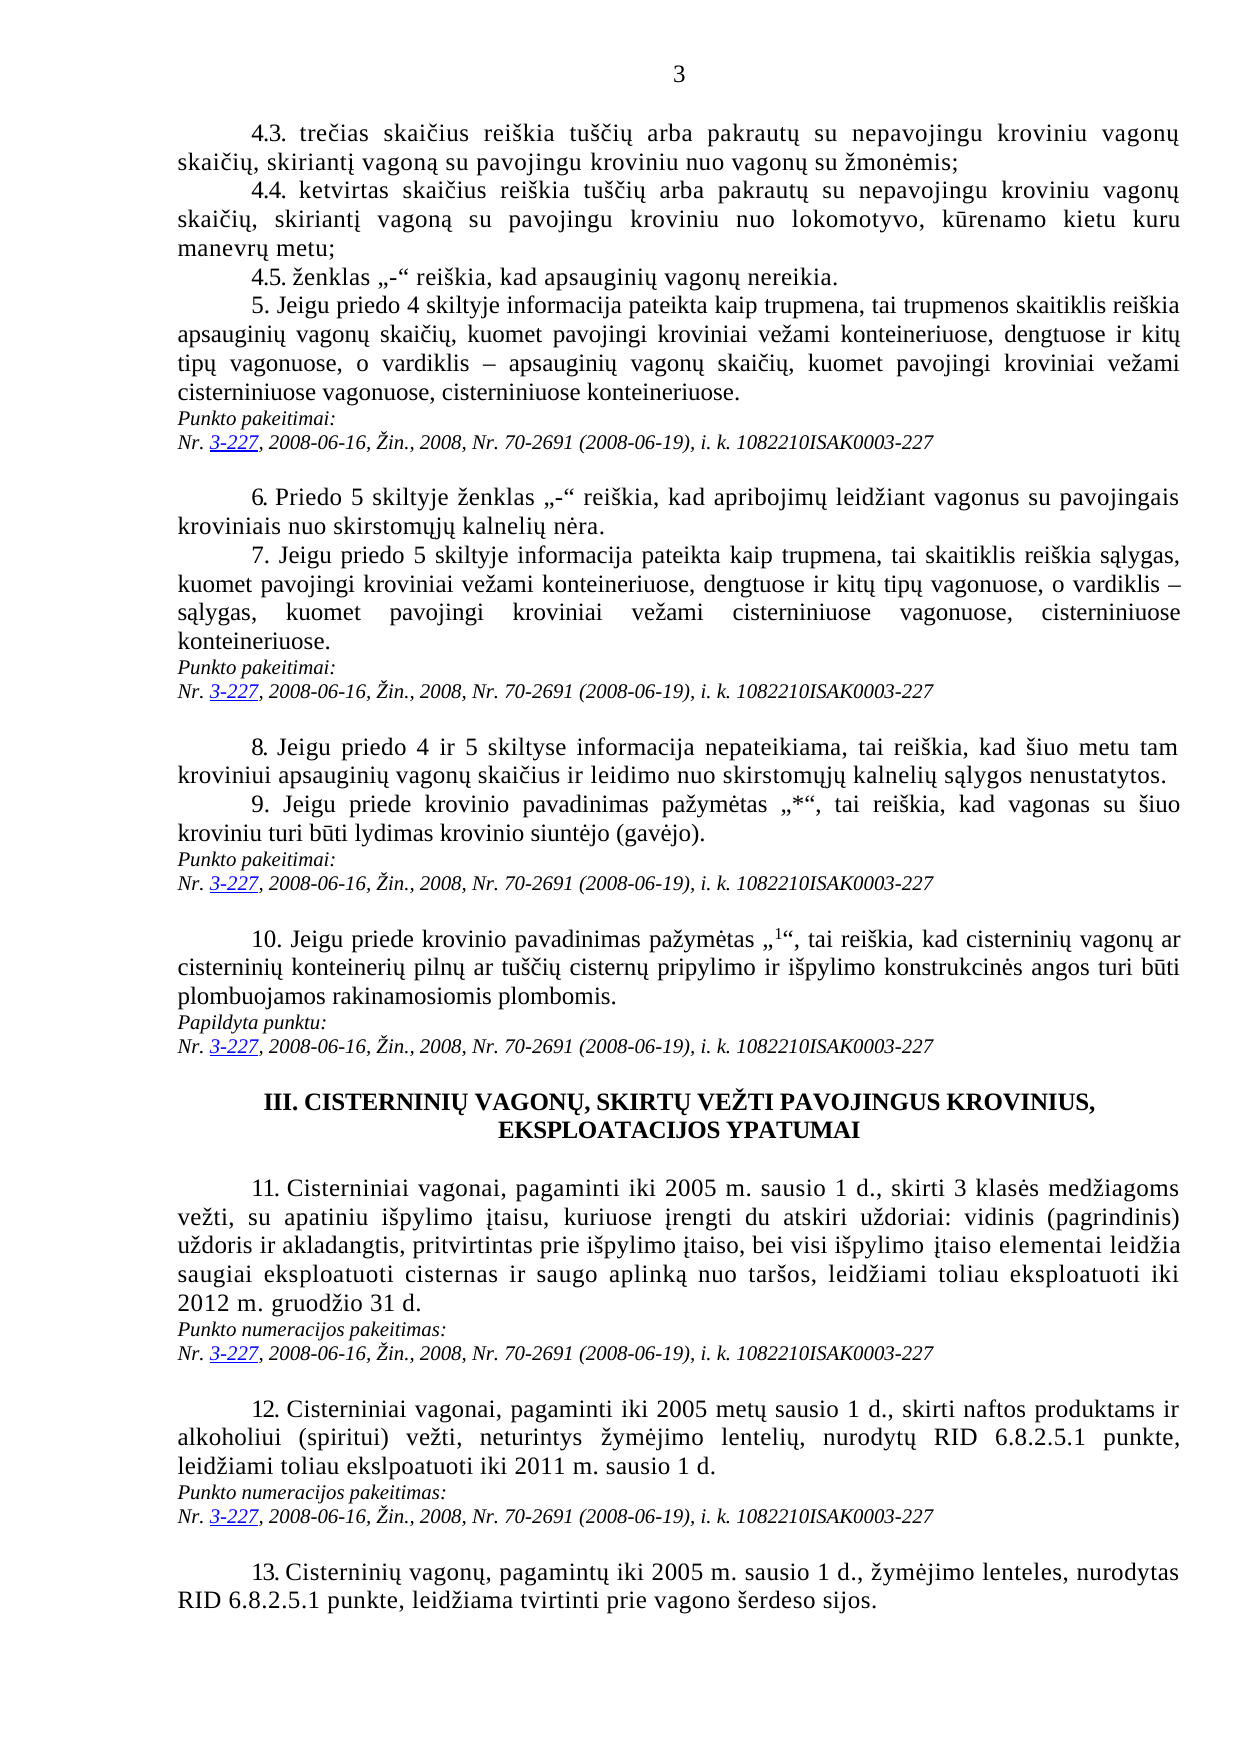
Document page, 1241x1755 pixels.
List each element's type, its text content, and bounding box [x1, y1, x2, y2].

text Papildyta punktu: [177, 1010, 1181, 1034]
text 13. Cisterninių vagonų, pagamintų iki 2005 m. sausio 1 d., žymėjimo lenteles, nurodytas RID 6.8.2.5.1 punkte, leidžiama tvirtinti prie vagono šerdeso sijos. [177, 1557, 1181, 1614]
text 6. Priedo 5 skiltyje ženklas „-“ reiškia, kad apribojimų leidžiant vagonus su pavojingais kroviniais nuo skirstomųjų kalnelių nėra. [177, 482, 1181, 540]
text 11. Cisterniniai vagonai, pagaminti iki 2005 m. sausio 1 d., skirti 3 klasės medžiagoms vežti, su apatiniu išpylimo įtaisu, kuriuose įrengti du atskiri uždoriai: vidinis (pagrindinis) uždoris ir akladangtis, pritvirtintas prie išpylimo įtaiso, bei visi išpylimo įtaiso elementai leidžia saugiai eksploatuoti cisternas ir saugo aplinką nuo taršos, leidžiami toliau eksploatuoti iki 2012 m. gruodžio 31 d. [177, 1173, 1181, 1317]
text 10. Jeigu priede krovinio pavadinimas pažymėtas „1“, tai reiškia, kad cisterninių vagonų ar cisterninių konteinerių pilnų ar tuščių cisternų pripylimo ir išpylimo konstrukcinės angos turi būti plombuojamos rakinamosiomis plombomis. [177, 924, 1181, 1010]
text 4.5. ženklas „-“ reiškia, kad apsauginių vagonų nereikia. [177, 262, 1181, 291]
text Punkto pakeitimai: [177, 406, 1181, 430]
text Nr. 3-227, 2008-06-16, Žin., 2008, Nr. 70-2691 (2008-06-19), i. k. 1082210ISAK0003-227 [177, 1504, 1181, 1528]
text Nr. 3-227, 2008-06-16, Žin., 2008, Nr. 70-2691 (2008-06-19), i. k. 1082210ISAK0003-227 [177, 679, 1181, 703]
text 8. Jeigu priedo 4 ir 5 skiltyse informacija nepateikiama, tai reiškia, kad šiuo metu tam kroviniui apsauginių vagonų skaičius ir leidimo nuo skirstomųjų kalnelių sąlygos nenustatytos. [177, 732, 1181, 789]
text Nr. 3-227, 2008-06-16, Žin., 2008, Nr. 70-2691 (2008-06-19), i. k. 1082210ISAK0003-227 [177, 430, 1181, 454]
text 5. Jeigu priedo 4 skiltyje informacija pateikta kaip trupmena, tai trupmenos skaitiklis reiškia apsauginių vagonų skaičių, kuomet pavojingi kroviniai vežami konteineriuose, dengtuose ir kitų tipų vagonuose, o vardiklis – apsauginių vagonų skaičių, kuomet pavojingi kroviniai vežami cisterniniuose vagonuose, cisterniniuose konteineriuose. [177, 291, 1181, 406]
text Punkto numeracijos pakeitimas: [177, 1480, 1181, 1504]
text 4.3. trečias skaičius reiškia tuščių arba pakrautų su nepavojingu kroviniu vagonų skaičių, skiriantį vagoną su pavojingu kroviniu nuo vagonų su žmonėmis; [177, 118, 1181, 176]
text 12. Cisterniniai vagonai, pagaminti iki 2005 metų sausio 1 d., skirti naftos produktams ir alkoholiui (spiritui) vežti, neturintys žymėjimo lentelių, nurodytų RID 6.8.2.5.1 punkte, leidžiami toliau ekslpoatuoti iki 2011 m. sausio 1 d. [177, 1394, 1181, 1480]
text Punkto pakeitimai: [177, 847, 1181, 871]
text 4.4. ketvirtas skaičius reiškia tuščių arba pakrautų su nepavojingu kroviniu vagonų skaičių, skiriantį vagoną su pavojingu kroviniu nuo lokomotyvo, kūrenamo kietu kuru manevrų metu; [177, 176, 1181, 262]
text 7. Jeigu priedo 5 skiltyje informacija pateikta kaip trupmena, tai skaitiklis reiškia sąlygas, kuomet pavojingi kroviniai vežami konteineriuose, dengtuose ir kitų tipų vagonuose, o vardiklis – sąlygas, kuomet pavojingi kroviniai vežami cisterniniuose vagonuose, cisterniniuose konteineriuose. [177, 540, 1181, 655]
text Nr. 3-227, 2008-06-16, Žin., 2008, Nr. 70-2691 (2008-06-19), i. k. 1082210ISAK0003-227 [177, 1341, 1181, 1365]
text Punkto numeracijos pakeitimas: [177, 1317, 1181, 1341]
text Nr. 3-227, 2008-06-16, Žin., 2008, Nr. 70-2691 (2008-06-19), i. k. 1082210ISAK0003-227 [177, 871, 1181, 895]
text Nr. 3-227, 2008-06-16, Žin., 2008, Nr. 70-2691 (2008-06-19), i. k. 1082210ISAK0003-227 [177, 1034, 1181, 1058]
text Punkto pakeitimai: [177, 655, 1181, 679]
text III. CISTERNINIŲ VAGONŲ, SKIRTŲ VEŽTI PAVOJINGUS KROVINIUS, EKSPLOATACIJOS YPATUMAI [177, 1087, 1181, 1144]
text 9. Jeigu priede krovinio pavadinimas pažymėtas „*“, tai reiškia, kad vagonas su šiuo kroviniu turi būti lydimas krovinio siuntėjo (gavėjo). [177, 789, 1181, 847]
